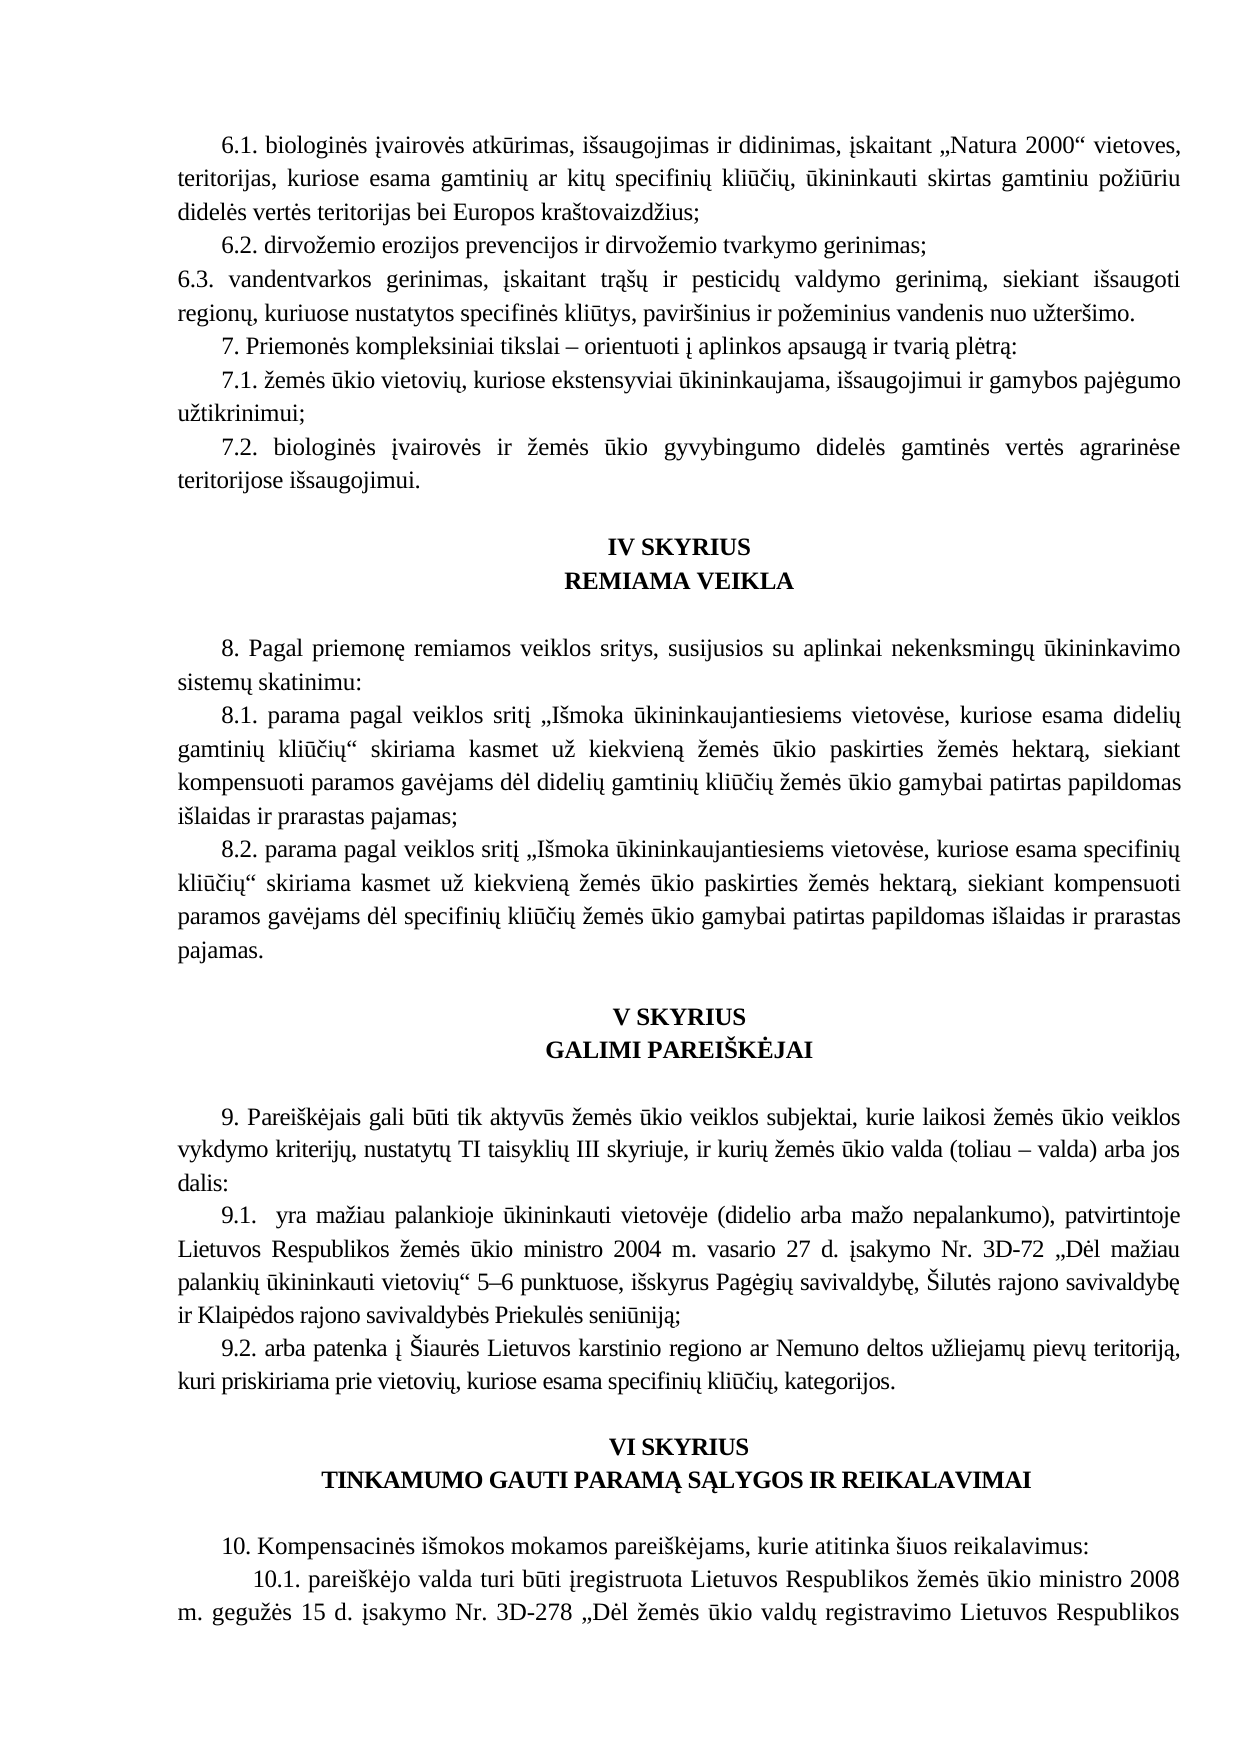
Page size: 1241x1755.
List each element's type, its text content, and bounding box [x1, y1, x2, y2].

text 7.1. žemės ūkio vietovių, kuriose ekstensyviai ūkininkaujama, išsaugojimui ir gamybos pajėgumo užtikrinimui; [177, 365, 1181, 427]
text 9.1. yra mažiau palankioje ūkininkauti vietovėje (didelio arba mažo nepalankumo), patvirtintoje Lietuvos Respublikos žemės ūkio ministro 2004 m. vasario 27 d. įsakymo Nr. 3D-72 „Dėl mažiau palankių ūkininkauti vietovių“ 5–6 punktuose, išskyrus Pagėgių savivaldybę, Šilutės rajono savivaldybę ir Klaipėdos rajono savivaldybės Priekulės seniūniją; [177, 1201, 1181, 1328]
text 9.2. arba patenka į Šiaurės Lietuvos karstinio regiono ar Nemuno deltos užliejamų pievų teritoriją, kuri priskiriama prie vietovių, kuriose esama specifinių kliūčių, kategorijos. [177, 1333, 1181, 1394]
text VI SKYRIUS [177, 1432, 1181, 1461]
text V SKYRIUS [177, 1002, 1181, 1031]
text REMIAMA VEIKLA [177, 566, 1181, 595]
text 6.2. dirvožemio erozijos prevencijos ir dirvožemio tvarkymo gerinimas; [177, 231, 1181, 259]
text IV SKYRIUS [177, 532, 1181, 561]
text 6.3. vandentvarkos gerinimas, įskaitant trąšų ir pesticidų valdymo gerinimą, siekiant išsaugoti regionų, kuriuose nustatytos specifinės kliūtys, paviršinius ir požeminius vandenis nuo užteršimo. [177, 264, 1181, 326]
text 7.2. biologinės įvairovės ir žemės ūkio gyvybingumo didelės gamtinės vertės agrarinėse teritorijose išsaugojimui. [177, 432, 1181, 494]
text 9. Pareiškėjais gali būti tik aktyvūs žemės ūkio veiklos subjektai, kurie laikosi žemės ūkio veiklos vykdymo kriterijų, nustatytų TI taisyklių III skyriuje, ir kurių žemės ūkio valda (toliau – valda) arba jos dalis: [177, 1102, 1181, 1196]
text 8.1. parama pagal veiklos sritį „Išmoka ūkininkaujantiesiems vietovėse, kuriose esama didelių gamtinių kliūčių“ skiriama kasmet už kiekvieną žemės ūkio paskirties žemės hektarą, siekiant kompensuoti paramos gavėjams dėl didelių gamtinių kliūčių žemės ūkio gamybai patirtas papildomas išlaidas ir prarastas pajamas; [177, 700, 1181, 829]
text 10.1. pareiškėjo valda turi būti įregistruota Lietuvos Respublikos žemės ūkio ministro 2008 m. gegužės 15 d. įsakymo Nr. 3D-278 „Dėl žemės ūkio valdų registravimo Lietuvos Respublikos [177, 1564, 1181, 1626]
text 8.2. parama pagal veiklos sritį „Išmoka ūkininkaujantiesiems vietovėse, kuriose esama specifinių kliūčių“ skiriama kasmet už kiekvieną žemės ūkio paskirties žemės hektarą, siekiant kompensuoti paramos gavėjams dėl specifinių kliūčių žemės ūkio gamybai patirtas papildomas išlaidas ir prarastas pajamas. [177, 834, 1181, 964]
text GALIMI PAREIŠKĖJAI [177, 1036, 1181, 1064]
text 6.1. biologinės įvairovės atkūrimas, išsaugojimas ir didinimas, įskaitant „Natura 2000“ vietoves, teritorijas, kuriose esama gamtinių ar kitų specifinių kliūčių, ūkininkauti skirtas gamtiniu požiūriu didelės vertės teritorijas bei Europos kraštovaizdžius; [177, 130, 1181, 226]
text 7. Priemonės kompleksiniai tikslai – orientuoti į aplinkos apsaugą ir tvarią plėtrą: [177, 331, 1181, 360]
text 8. Pagal priemonę remiamos veiklos sritys, susijusios su aplinkai nekenksmingų ūkininkavimo sistemų skatinimu: [177, 633, 1181, 695]
text TINKAMUMO GAUTI PARAMĄ SĄLYGOS IR REIKALAVIMAI [177, 1465, 1181, 1493]
text 10. Kompensacinės išmokos mokamos pareiškėjams, kurie atitinka šiuos reikalavimus: [177, 1531, 1181, 1559]
